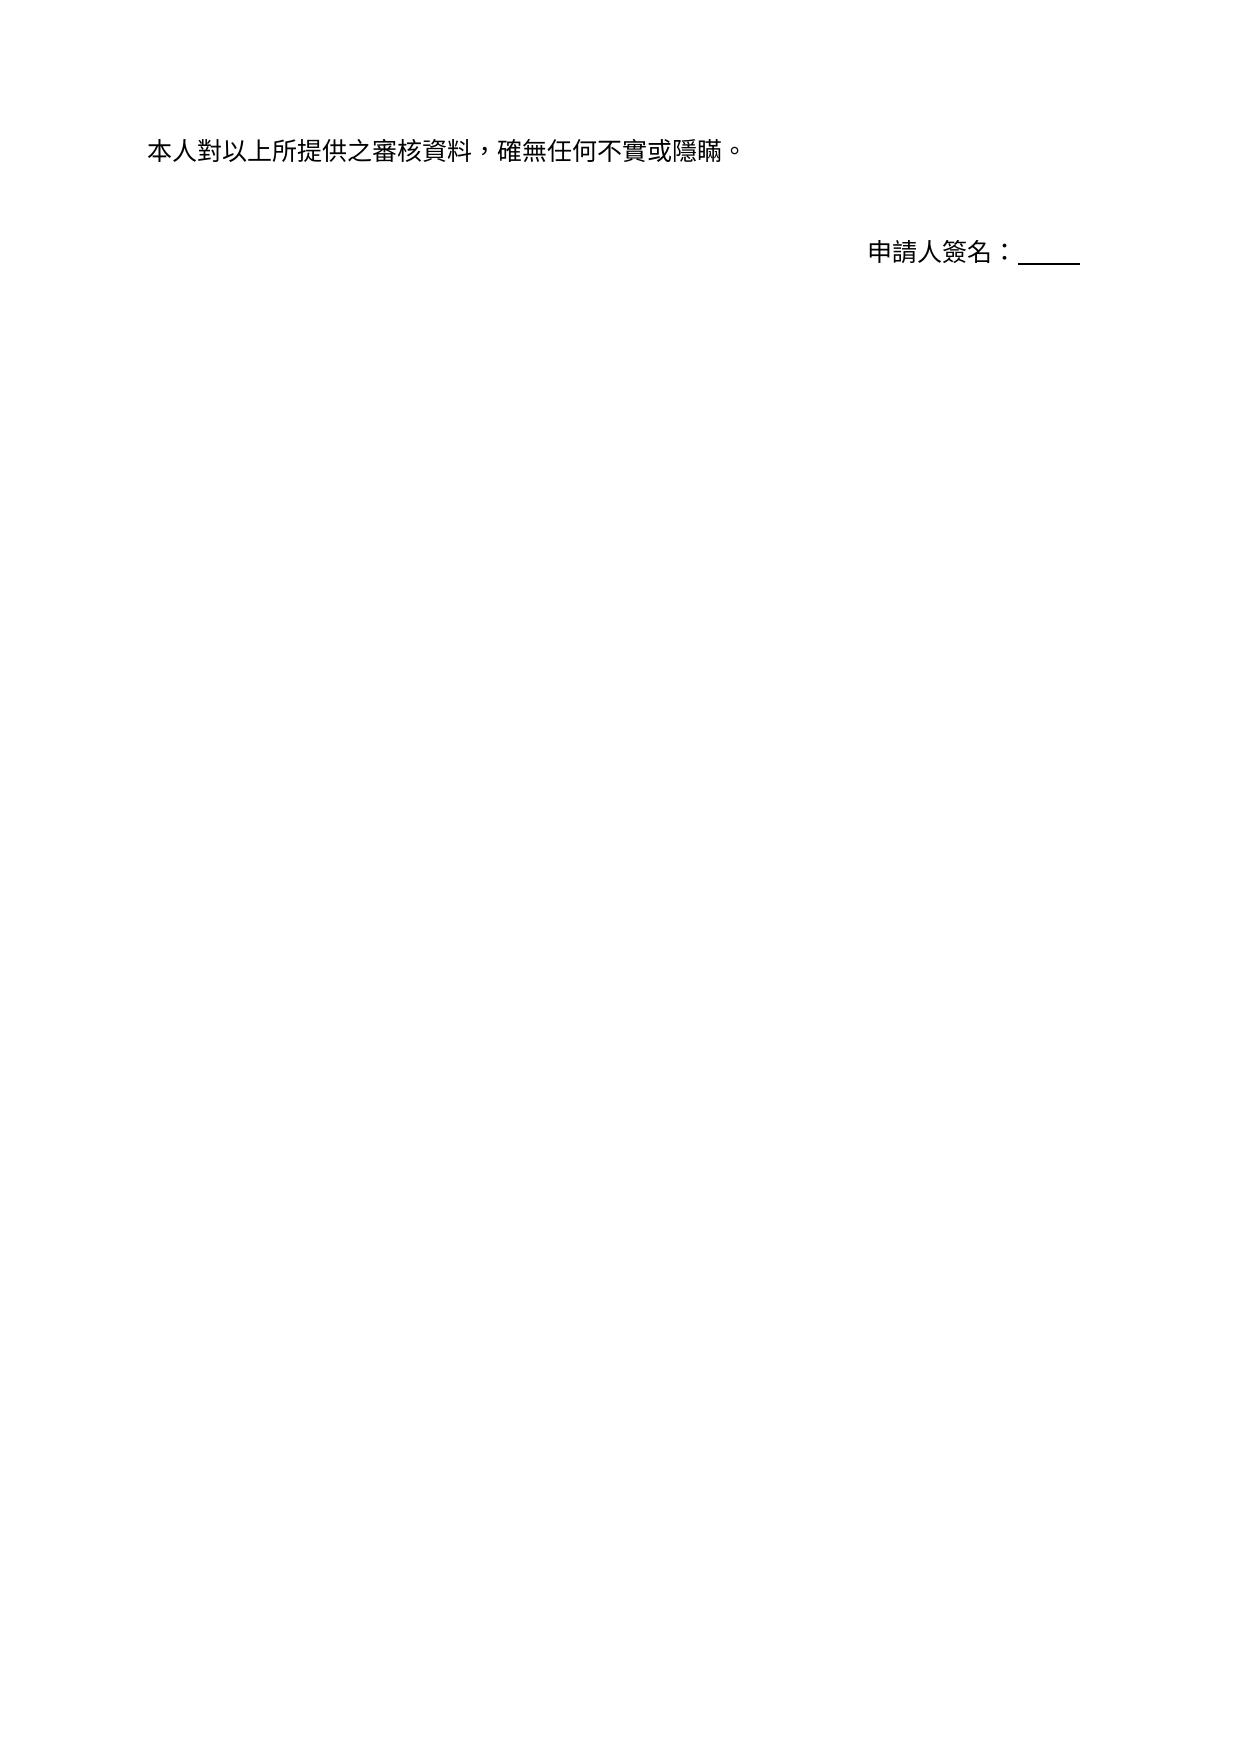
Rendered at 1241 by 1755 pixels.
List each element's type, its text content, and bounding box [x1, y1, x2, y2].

text 本人對以上所提供之審核資料，確無任何不實或隱瞞。 [148, 107, 1093, 170]
text 申請人簽名： [148, 232, 1093, 269]
